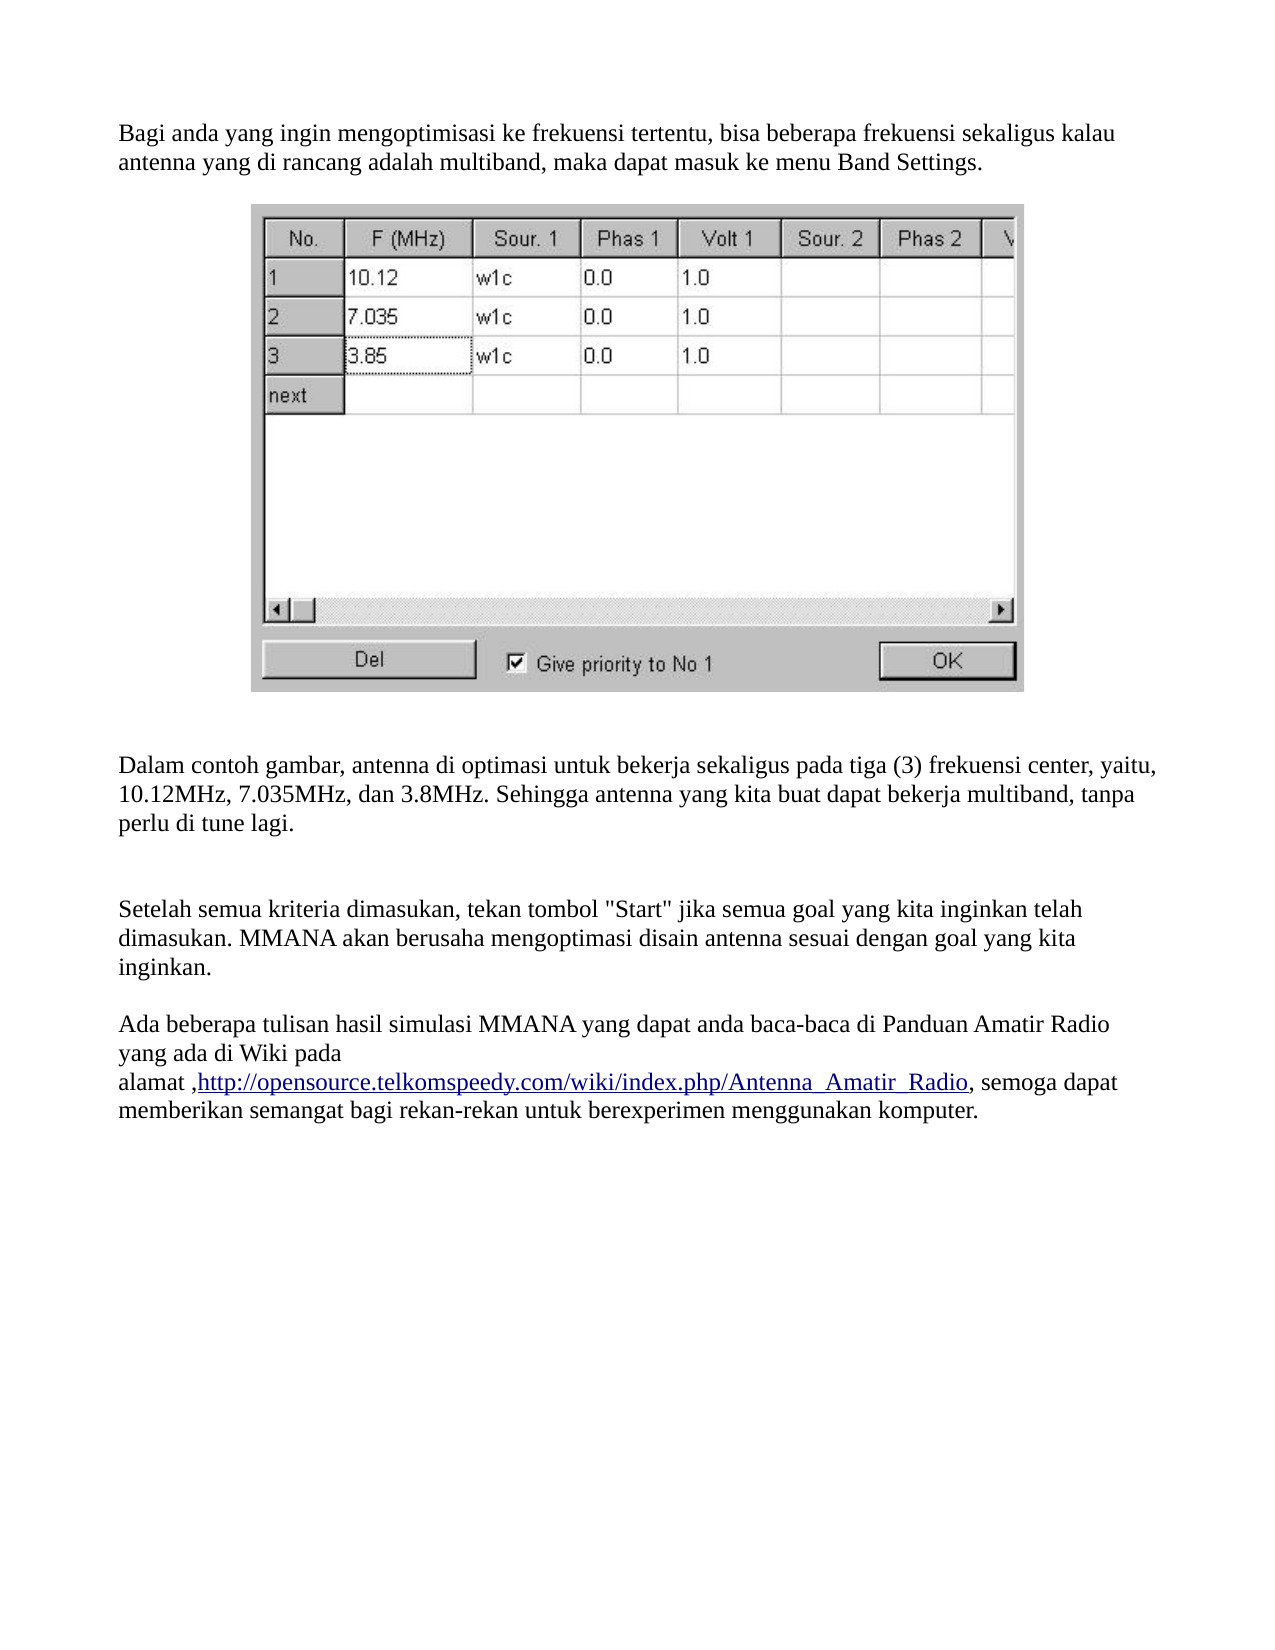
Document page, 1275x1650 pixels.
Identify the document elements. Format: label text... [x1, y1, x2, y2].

text Bagi anda yang ingin mengoptimisasi ke frekuensi tertentu, bisa beberapa frekuensi sekaligus kalau antenna yang di rancang adalah multiband, maka dapat masuk ke menu Band Settings. [118, 118, 1157, 176]
picture [250, 204, 1025, 692]
text Dalam contoh gambar, antenna di optimasi untuk bekerja sekaligus pada tiga (3) frekuensi center, yaitu, 10.12MHz, 7.035MHz, dan 3.8MHz. Sehingga antenna yang kita buat dapat bekerja multiband, tanpa perlu di tune lagi. [118, 751, 1157, 837]
text Ada beberapa tulisan hasil simulasi MMANA yang dapat anda baca-baca di Panduan Amatir Radio yang ada di Wiki pada alamat ,http://opensource.telkomspeedy.com/wiki/index.php/Antenna_Amatir_Radio, semoga dapat memberikan semangat bagi rekan-rekan untuk berexperimen menggunakan komputer. [118, 1009, 1157, 1124]
text Setelah semua kriteria dimasukan, tekan tombol "Start" jika semua goal yang kita inginkan telah dimasukan. MMANA akan berusaha mengoptimasi disain antenna sesuai dengan goal yang kita inginkan. [118, 894, 1157, 981]
